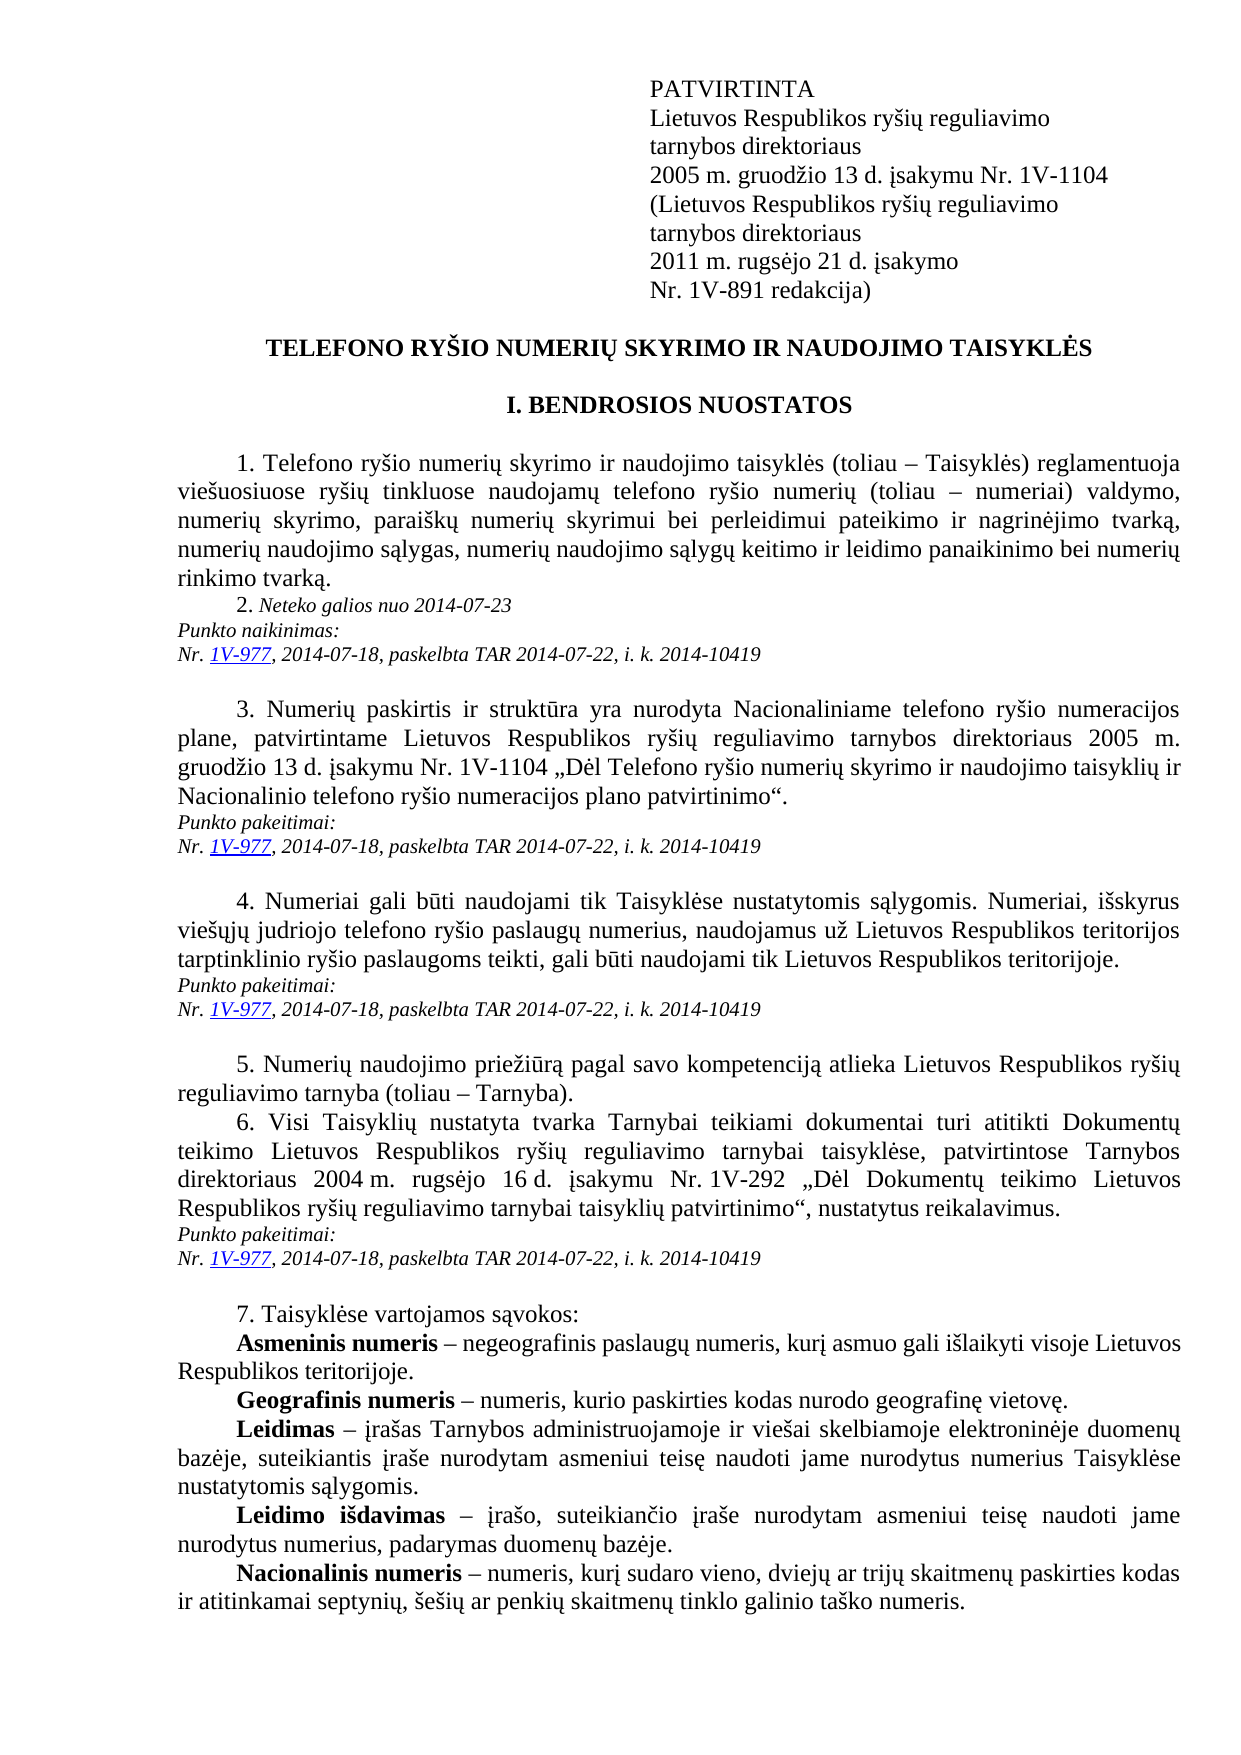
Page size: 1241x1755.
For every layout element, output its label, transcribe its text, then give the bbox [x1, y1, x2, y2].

text Nr. 1V-977, 2014-07-18, paskelbta TAR 2014-07-22, i. k. 2014-10419 [177, 997, 1181, 1021]
text Nr. 1V-977, 2014-07-18, paskelbta TAR 2014-07-22, i. k. 2014-10419 [177, 834, 1181, 858]
text 3. Numerių paskirtis ir struktūra yra nurodyta Nacionaliniame telefono ryšio numeracijos plane, patvirtintame Lietuvos Respublikos ryšių reguliavimo tarnybos direktoriaus 2005 m. gruodžio 13 d. įsakymu Nr. 1V-1104 „Dėl Telefono ryšio numerių skyrimo ir naudojimo taisyklių ir Nacionalinio telefono ryšio numeracijos plano patvirtinimo“. [177, 694, 1181, 809]
text Punkto naikinimas: [177, 618, 1181, 642]
text 4. Numeriai gali būti naudojami tik Taisyklėse nustatytomis sąlygomis. Numeriai, išskyrus viešųjų judriojo telefono ryšio paslaugų numerius, naudojamus už Lietuvos Respublikos teritorijos tarptinklinio ryšio paslaugoms teikti, gali būti naudojami tik Lietuvos Respublikos teritorijoje. [177, 886, 1181, 973]
text Nr. 1V-891 redakcija) [649, 275, 1181, 304]
text (Lietuvos Respublikos ryšių reguliavimo [649, 189, 1181, 218]
text TELEFONO RYŠIO NUMERiŲ skyrimo ir naudojimo TAISYKLĖS [177, 333, 1181, 361]
text 7. Taisyklėse vartojamos sąvokos: [177, 1299, 1181, 1328]
text Asmeninis numeris – negeografinis paslaugų numeris, kurį asmuo gali išlaikyti visoje Lietuvos Respublikos teritorijoje. [177, 1328, 1181, 1385]
text 1. Telefono ryšio numerių skyrimo ir naudojimo taisyklės (toliau – Taisyklės) reglamentuoja viešuosiuose ryšių tinkluose naudojamų telefono ryšio numerių (toliau – numeriai) valdymo, numerių skyrimo, paraiškų numerių skyrimui bei perleidimui pateikimo ir nagrinėjimo tvarką, numerių naudojimo sąlygas, numerių naudojimo sąlygų keitimo ir leidimo panaikinimo bei numerių rinkimo tvarką. [177, 448, 1181, 591]
text Lietuvos Respublikos ryšių reguliavimo [649, 103, 1181, 131]
text tarnybos direktoriaus [649, 218, 1181, 246]
text tarnybos direktoriaus [649, 131, 1181, 160]
text Punkto pakeitimai: [177, 973, 1181, 997]
text 2011 m. rugsėjo 21 d. įsakymo [649, 246, 1181, 275]
text Punkto pakeitimai: [177, 1222, 1181, 1246]
text Leidimas – įrašas Tarnybos administruojamoje ir viešai skelbiamoje elektroninėje duomenų bazėje, suteikiantis įraše nurodytam asmeniui teisę naudoti jame nurodytus numerius Taisyklėse nustatytomis sąlygomis. [177, 1414, 1181, 1500]
text Nr. 1V-977, 2014-07-18, paskelbta TAR 2014-07-22, i. k. 2014-10419 [177, 642, 1181, 666]
text Punkto pakeitimai: [177, 809, 1181, 834]
text Geografinis numeris – numeris, kurio paskirties kodas nurodo geografinę vietovę. [177, 1385, 1181, 1414]
text 2. Neteko galios nuo 2014-07-23 [177, 591, 1181, 618]
text Nr. 1V-977, 2014-07-18, paskelbta TAR 2014-07-22, i. k. 2014-10419 [177, 1246, 1181, 1270]
text 5. Numerių naudojimo priežiūrą pagal savo kompetenciją atlieka Lietuvos Respublikos ryšių reguliavimo tarnyba (toliau – Tarnyba). [177, 1049, 1181, 1107]
text Leidimo išdavimas – įrašo, suteikiančio įraše nurodytam asmeniui teisę naudoti jame nurodytus numerius, padarymas duomenų bazėje. [177, 1500, 1181, 1558]
text 2005 m. gruodžio 13 d. įsakymu Nr. 1V-1104 [649, 160, 1181, 189]
text Nacionalinis numeris – numeris, kurį sudaro vieno, dviejų ar trijų skaitmenų paskirties kodas ir atitinkamai septynių, šešių ar penkių skaitmenų tinklo galinio taško numeris. [177, 1558, 1181, 1615]
text I. BENDROSIOS NUOSTATOs [177, 390, 1181, 419]
text 6. Visi Taisyklių nustatyta tvarka Tarnybai teikiami dokumentai turi atitikti Dokumentų teikimo Lietuvos Respublikos ryšių reguliavimo tarnybai taisyklėse, patvirtintose Tarnybos direktoriaus 2004 m. rugsėjo 16 d. įsakymu Nr. 1V-292 „Dėl Dokumentų teikimo Lietuvos Respublikos ryšių reguliavimo tarnybai taisyklių patvirtinimo“, nustatytus reikalavimus. [177, 1107, 1181, 1222]
text PATVIRTINTA [649, 74, 1181, 103]
